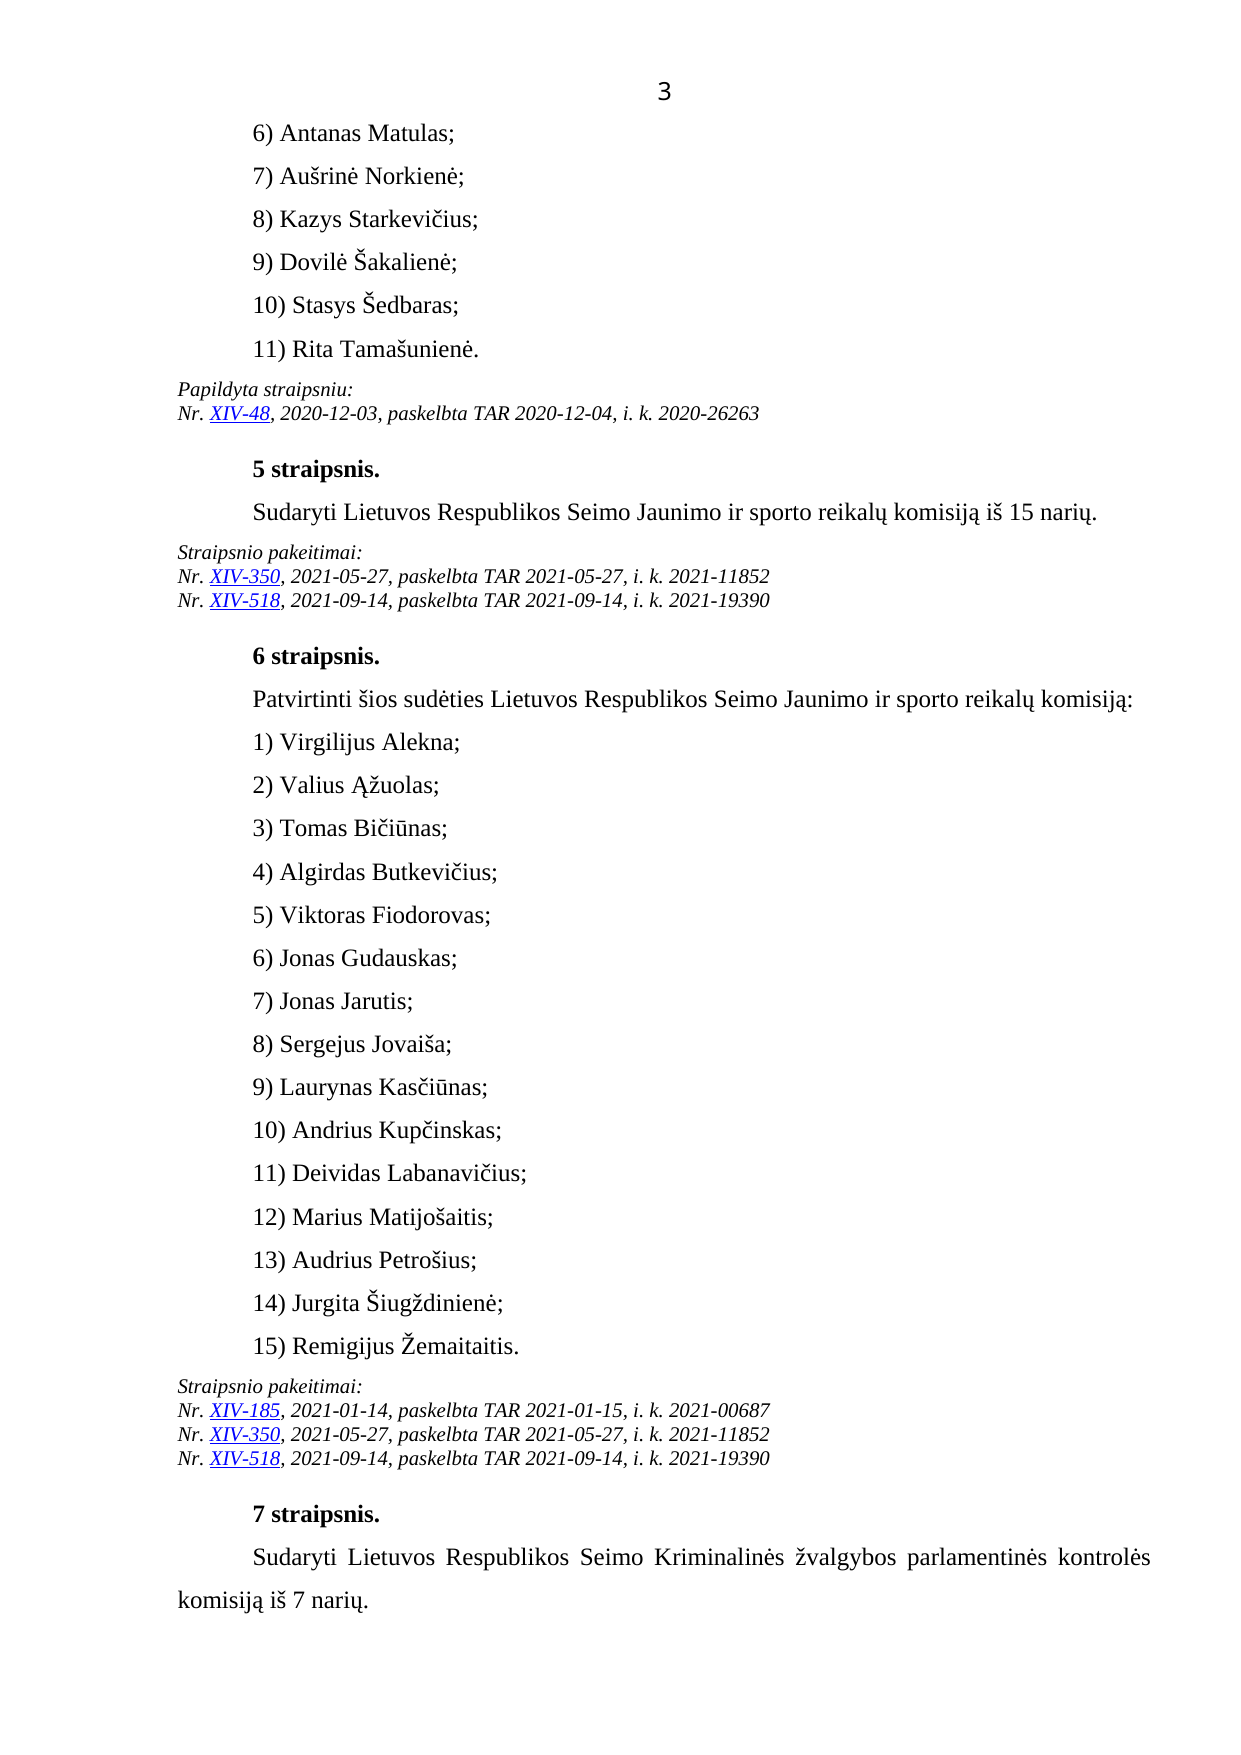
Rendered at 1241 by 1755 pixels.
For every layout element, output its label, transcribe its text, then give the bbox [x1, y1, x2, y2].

text 8) Kazys Starkevičius; [177, 204, 1152, 233]
text Nr. XIV-185, 2021-01-14, paskelbta TAR 2021-01-15, i. k. 2021-00687 [177, 1398, 1152, 1422]
text 6) Antanas Matulas; [177, 118, 1152, 147]
text 1) Virgilijus Alekna; [177, 727, 1152, 756]
text 9) Dovilė Šakalienė; [177, 247, 1152, 276]
text 6) Jonas Gudauskas; [177, 943, 1152, 972]
text 4) Algirdas Butkevičius; [177, 857, 1152, 885]
text 11) Rita Tamašunienė. [177, 334, 1152, 362]
text Nr. XIV-518, 2021-09-14, paskelbta TAR 2021-09-14, i. k. 2021-19390 [177, 1446, 1152, 1470]
text 15) Remigijus Žemaitaitis. [177, 1331, 1152, 1360]
text Nr. XIV-350, 2021-05-27, paskelbta TAR 2021-05-27, i. k. 2021-11852 [177, 1422, 1152, 1446]
text 9) Laurynas Kasčiūnas; [177, 1072, 1152, 1101]
text 3) Tomas Bičiūnas; [177, 813, 1152, 842]
text Sudaryti Lietuvos Respublikos Seimo Jaunimo ir sporto reikalų komisiją iš 15 narių. [177, 497, 1152, 526]
text Patvirtinti šios sudėties Lietuvos Respublikos Seimo Jaunimo ir sporto reikalų komisiją: [177, 684, 1152, 713]
text 8) Sergejus Jovaiša; [177, 1029, 1152, 1058]
text 7) Jonas Jarutis; [177, 986, 1152, 1015]
text Straipsnio pakeitimai: [177, 540, 1152, 564]
text 12) Marius Matijošaitis; [177, 1202, 1152, 1230]
text 13) Audrius Petrošius; [177, 1245, 1152, 1273]
text Sudaryti Lietuvos Respublikos Seimo Kriminalinės žvalgybos parlamentinės kontrolės komisiją iš 7 narių. [177, 1542, 1152, 1614]
text 14) Jurgita Šiugždinienė; [177, 1288, 1152, 1317]
text 10) Andrius Kupčinskas; [177, 1115, 1152, 1144]
text Nr. XIV-350, 2021-05-27, paskelbta TAR 2021-05-27, i. k. 2021-11852 [177, 564, 1152, 588]
text Papildyta straipsniu: [177, 377, 1152, 401]
text Nr. XIV-48, 2020-12-03, paskelbta TAR 2020-12-04, i. k. 2020-26263 [177, 401, 1152, 425]
text 11) Deividas Labanavičius; [177, 1158, 1152, 1187]
text 7 straipsnis. [177, 1499, 1152, 1528]
text Nr. XIV-518, 2021-09-14, paskelbta TAR 2021-09-14, i. k. 2021-19390 [177, 588, 1152, 612]
text 5) Viktoras Fiodorovas; [177, 900, 1152, 928]
text 7) Aušrinė Norkienė; [177, 161, 1152, 190]
text 10) Stasys Šedbaras; [177, 291, 1152, 319]
text 2) Valius Ąžuolas; [177, 770, 1152, 799]
text 5 straipsnis. [177, 454, 1152, 482]
text 6 straipsnis. [177, 641, 1152, 670]
text Straipsnio pakeitimai: [177, 1374, 1152, 1398]
